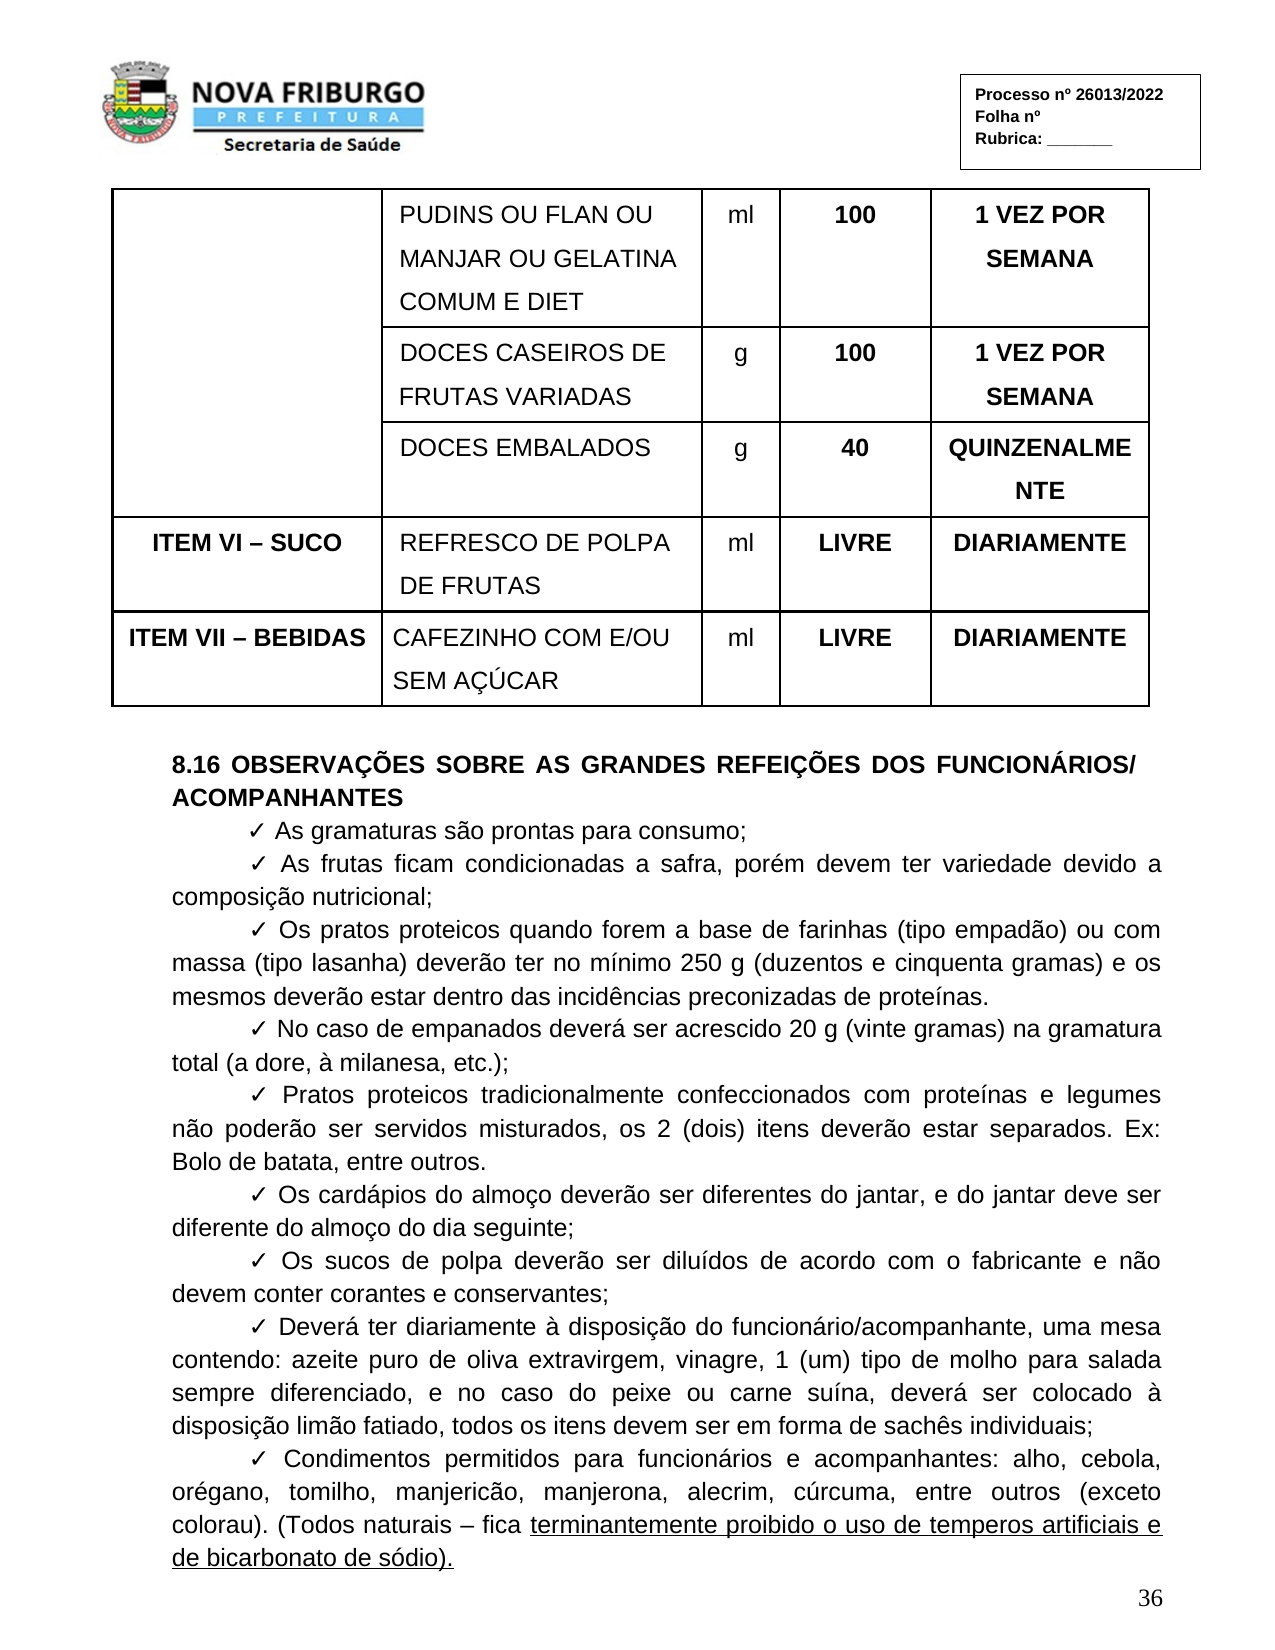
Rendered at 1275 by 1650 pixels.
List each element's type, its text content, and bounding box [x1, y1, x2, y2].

picture [99, 57, 427, 161]
table_cell 1 VEZ POR SEMANA [932, 190, 1148, 326]
text 8.16 OBSERVAÇÕES SOBRE AS GRANDES REFEIÇÕES DOS FUNCIONÁRIOS/ ACOMPANHANTES [172, 750, 1137, 812]
table_cell ITEM VI – SUCO [114, 518, 381, 610]
table_cell ITEM VII – BEBIDAS [114, 613, 381, 705]
table_cell DIARIAMENTE [932, 613, 1148, 705]
table_cell DOCES EMBALADOS [383, 423, 701, 516]
table_cell DIARIAMENTE [932, 518, 1148, 610]
table_cell [114, 190, 381, 516]
table_cell 40 [781, 423, 930, 516]
table_cell LIVRE [781, 518, 930, 610]
table_cell LIVRE [781, 613, 930, 705]
table_cell ml [703, 190, 779, 326]
table_cell ml [703, 518, 779, 610]
text ✓ No caso de empanados deverá ser acrescido 20 g (vinte gramas) na gramatura total (a dore, à milanesa, etc.); [172, 1014, 1163, 1076]
table_cell PUDINS OU FLAN OU MANJAR OU GELATINA COMUM E DIET [383, 190, 701, 326]
text ✓ As frutas ficam condicionadas a safra, porém devem ter variedade devido a composição nutricional; [172, 849, 1163, 911]
table_cell 1 VEZ POR SEMANA [932, 328, 1148, 421]
table_cell 100 [781, 328, 930, 421]
text ✓ Condimentos permitidos para funcionários e acompanhantes: alho, cebola, orégano, tomilho, manjericão, manjerona, alecrim, cúrcuma, entre outros (exceto colorau). (Todos naturais – fica terminantemente proibido o uso de temperos artificiais e de bicarbonato de sódio). [172, 1444, 1163, 1572]
text ✓ Pratos proteicos tradicionalmente confeccionados com proteínas e legumes não poderão ser servidos misturados, os 2 (dois) itens deverão estar separados. Ex: Bolo de batata, entre outros. [172, 1081, 1163, 1175]
table_cell ml [703, 613, 779, 705]
table_cell g [703, 328, 779, 421]
table_cell 100 [781, 190, 930, 326]
table_cell REFRESCO DE POLPA DE FRUTAS [383, 518, 701, 610]
text ✓ Os cardápios do almoço deverão ser diferentes do jantar, e do jantar deve ser diferente do almoço do dia seguinte; [172, 1179, 1163, 1241]
table_cell DOCES CASEIROS DE FRUTAS VARIADAS [383, 328, 701, 421]
table_cell CAFEZINHO COM E/OU SEM AÇÚCAR [383, 613, 701, 705]
text ✓ Deverá ter diariamente à disposição do funcionário/acompanhante, uma mesa contendo: azeite puro de oliva extravirgem, vinagre, 1 (um) tipo de molho para salada sempre diferenciado, e no caso do peixe ou carne suína, deverá ser colocado à disposição limão fatiado, todos os itens devem ser em forma de sachês individuais; [172, 1312, 1163, 1439]
text ✓ Os pratos proteicos quando forem a base de farinhas (tipo empadão) ou com massa (tipo lasanha) deverão ter no mínimo 250 g (duzentos e cinquenta gramas) e os mesmos deverão estar dentro das incidências preconizadas de proteínas. [172, 915, 1163, 1010]
text ✓ Os sucos de polpa deverão ser diluídos de acordo com o fabricante e não devem conter corantes e conservantes; [172, 1246, 1163, 1307]
table_cell g [703, 423, 779, 516]
table_cell QUINZENALMENTE [932, 423, 1148, 516]
text ✓ As gramaturas são prontas para consumo; [172, 816, 1184, 845]
